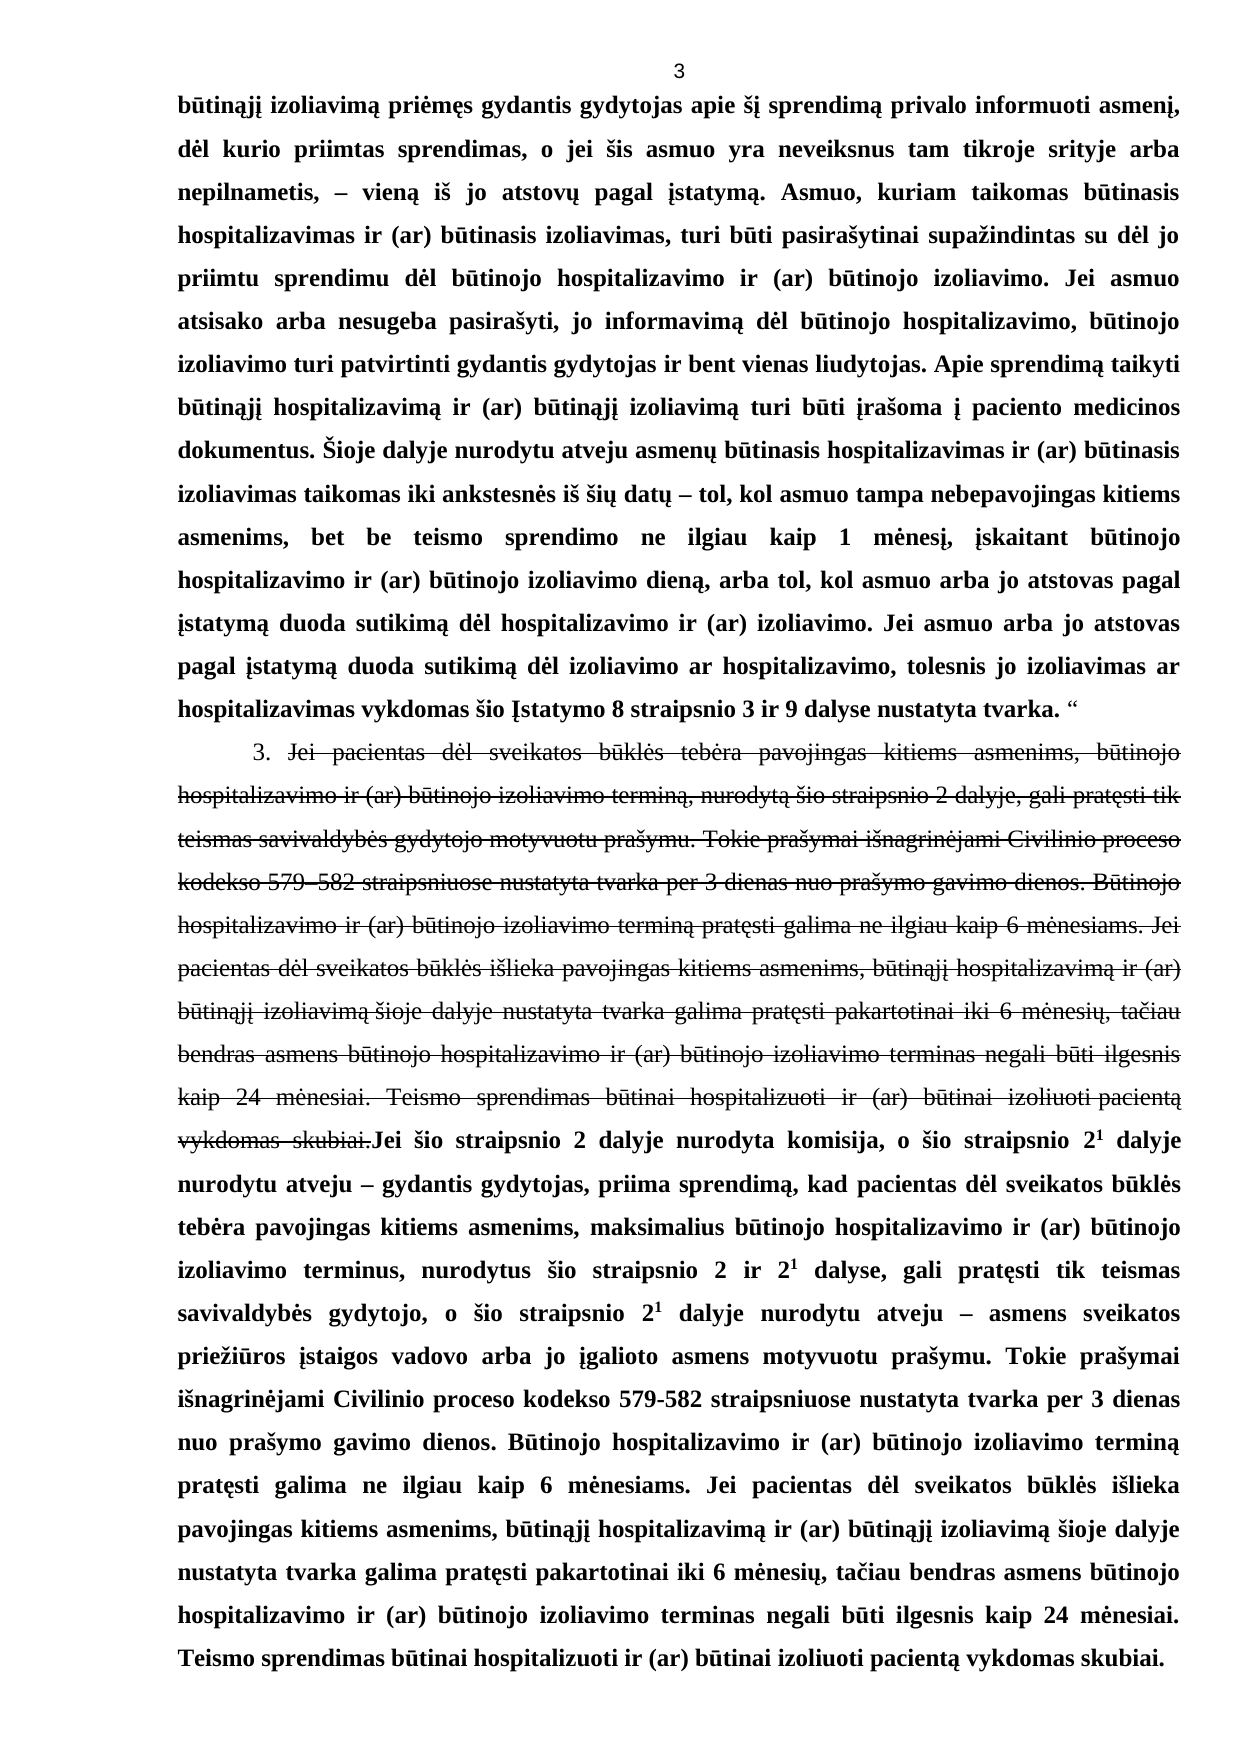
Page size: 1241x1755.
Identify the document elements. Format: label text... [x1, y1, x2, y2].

text 3. Jei pacientas dėl sveikatos būklės tebėra pavojingas kitiems asmenims, būtinojo hospitalizavimo ir (ar) būtinojo izoliavimo terminą, nurodytą šio straipsnio 2 dalyje, gali pratęsti tik teismas savivaldybės gydytojo motyvuotu prašymu. Tokie prašymai išnagrinėjami Civilinio proceso kodekso 579–582 straipsniuose nustatyta tvarka per 3 dienas nuo prašymo gavimo dienos. Būtinojo hospitalizavimo ir (ar) būtinojo izoliavimo terminą pratęsti galima ne ilgiau kaip 6 mėnesiams. Jei pacientas dėl sveikatos būklės išlieka pavojingas kitiems asmenims, būtinąjį hospitalizavimą ir (ar) būtinąjį izoliavimą šioje dalyje nustatyta tvarka galima pratęsti pakartotinai iki 6 mėnesių, tačiau bendras asmens būtinojo hospitalizavimo ir (ar) būtinojo izoliavimo terminas negali būti ilgesnis kaip 24 mėnesiai. Teismo sprendimas būtinai hospitalizuoti ir (ar) būtinai izoliuoti pacientą vykdomas skubiai.Jei šio straipsnio 2 dalyje nurodyta komisija, o šio straipsnio 21 dalyje nurodytu atveju – gydantis gydytojas, priima sprendimą, kad pacientas dėl sveikatos būklės tebėra pavojingas kitiems asmenims, maksimalius būtinojo hospitalizavimo ir (ar) būtinojo izoliavimo terminus, nurodytus šio straipsnio 2 ir 21 dalyse, gali pratęsti tik teismas savivaldybės gydytojo, o šio straipsnio 21 dalyje nurodytu atveju – asmens sveikatos priežiūros įstaigos vadovo arba jo įgalioto asmens motyvuotu prašymu. Tokie prašymai išnagrinėjami Civilinio proceso kodekso 579-582 straipsniuose nustatyta tvarka per 3 dienas nuo prašymo gavimo dienos. Būtinojo hospitalizavimo ir (ar) būtinojo izoliavimo terminą pratęsti galima ne ilgiau kaip 6 mėnesiams. Jei pacientas dėl sveikatos būklės išlieka pavojingas kitiems asmenims, būtinąjį hospitalizavimą ir (ar) būtinąjį izoliavimą šioje dalyje nustatyta tvarka galima pratęsti pakartotinai iki 6 mėnesių, tačiau bendras asmens būtinojo hospitalizavimo ir (ar) būtinojo izoliavimo terminas negali būti ilgesnis kaip 24 mėnesiai. Teismo sprendimas būtinai hospitalizuoti ir (ar) būtinai izoliuoti pacientą vykdomas skubiai. [177, 1013, 1181, 1055]
text 3. Jei pacientas dėl sveikatos būklės tebėra pavojingas kitiems asmenims, būtinojo hospitalizavimo ir (ar) būtinojo izoliavimo terminą, nurodytą šio straipsnio 2 dalyje, gali pratęsti tik teismas savivaldybės gydytojo motyvuotu prašymu. Tokie prašymai išnagrinėjami Civilinio proceso kodekso 579–582 straipsniuose nustatyta tvarka per 3 dienas nuo prašymo gavimo dienos. Būtinojo hospitalizavimo ir (ar) būtinojo izoliavimo terminą pratęsti galima ne ilgiau kaip 6 mėnesiams. Jei pacientas dėl sveikatos būklės išlieka pavojingas kitiems asmenims, būtinąjį hospitalizavimą ir (ar) būtinąjį izoliavimą šioje dalyje nustatyta tvarka galima pratęsti pakartotinai iki 6 mėnesių, tačiau bendras asmens būtinojo hospitalizavimo ir (ar) būtinojo izoliavimo terminas negali būti ilgesnis kaip 24 mėnesiai. Teismo sprendimas būtinai hospitalizuoti ir (ar) būtinai izoliuoti pacientą vykdomas skubiai.Jei šio straipsnio 2 dalyje nurodyta komisija, o šio straipsnio 21 dalyje nurodytu atveju – gydantis gydytojas, priima sprendimą, kad pacientas dėl sveikatos būklės tebėra pavojingas kitiems asmenims, maksimalius būtinojo hospitalizavimo ir (ar) būtinojo izoliavimo terminus, nurodytus šio straipsnio 2 ir 21 dalyse, gali pratęsti tik teismas savivaldybės gydytojo, o šio straipsnio 21 dalyje nurodytu atveju – asmens sveikatos priežiūros įstaigos vadovo arba jo įgalioto asmens motyvuotu prašymu. Tokie prašymai išnagrinėjami Civilinio proceso kodekso 579-582 straipsniuose nustatyta tvarka per 3 dienas nuo prašymo gavimo dienos. Būtinojo hospitalizavimo ir (ar) būtinojo izoliavimo terminą pratęsti galima ne ilgiau kaip 6 mėnesiams. Jei pacientas dėl sveikatos būklės išlieka pavojingas kitiems asmenims, būtinąjį hospitalizavimą ir (ar) būtinąjį izoliavimą šioje dalyje nustatyta tvarka galima pratęsti pakartotinai iki 6 mėnesių, tačiau bendras asmens būtinojo hospitalizavimo ir (ar) būtinojo izoliavimo terminas negali būti ilgesnis kaip 24 mėnesiai. Teismo sprendimas būtinai hospitalizuoti ir (ar) būtinai izoliuoti pacientą vykdomas skubiai. [177, 737, 1181, 796]
text 3. Jei pacientas dėl sveikatos būklės tebėra pavojingas kitiems asmenims, būtinojo hospitalizavimo ir (ar) būtinojo izoliavimo terminą, nurodytą šio straipsnio 2 dalyje, gali pratęsti tik teismas savivaldybės gydytojo motyvuotu prašymu. Tokie prašymai išnagrinėjami Civilinio proceso kodekso 579–582 straipsniuose nustatyta tvarka per 3 dienas nuo prašymo gavimo dienos. Būtinojo hospitalizavimo ir (ar) būtinojo izoliavimo terminą pratęsti galima ne ilgiau kaip 6 mėnesiams. Jei pacientas dėl sveikatos būklės išlieka pavojingas kitiems asmenims, būtinąjį hospitalizavimą ir (ar) būtinąjį izoliavimą šioje dalyje nustatyta tvarka galima pratęsti pakartotinai iki 6 mėnesių, tačiau bendras asmens būtinojo hospitalizavimo ir (ar) būtinojo izoliavimo terminas negali būti ilgesnis kaip 24 mėnesiai. Teismo sprendimas būtinai hospitalizuoti ir (ar) būtinai izoliuoti pacientą vykdomas skubiai.Jei šio straipsnio 2 dalyje nurodyta komisija, o šio straipsnio 21 dalyje nurodytu atveju – gydantis gydytojas, priima sprendimą, kad pacientas dėl sveikatos būklės tebėra pavojingas kitiems asmenims, maksimalius būtinojo hospitalizavimo ir (ar) būtinojo izoliavimo terminus, nurodytus šio straipsnio 2 ir 21 dalyse, gali pratęsti tik teismas savivaldybės gydytojo, o šio straipsnio 21 dalyje nurodytu atveju – asmens sveikatos priežiūros įstaigos vadovo arba jo įgalioto asmens motyvuotu prašymu. Tokie prašymai išnagrinėjami Civilinio proceso kodekso 579-582 straipsniuose nustatyta tvarka per 3 dienas nuo prašymo gavimo dienos. Būtinojo hospitalizavimo ir (ar) būtinojo izoliavimo terminą pratęsti galima ne ilgiau kaip 6 mėnesiams. Jei pacientas dėl sveikatos būklės išlieka pavojingas kitiems asmenims, būtinąjį hospitalizavimą ir (ar) būtinąjį izoliavimą šioje dalyje nustatyta tvarka galima pratęsti pakartotinai iki 6 mėnesių, tačiau bendras asmens būtinojo hospitalizavimo ir (ar) būtinojo izoliavimo terminas negali būti ilgesnis kaip 24 mėnesiai. Teismo sprendimas būtinai hospitalizuoti ir (ar) būtinai izoliuoti pacientą vykdomas skubiai. [177, 927, 1181, 969]
text 3. Jei pacientas dėl sveikatos būklės tebėra pavojingas kitiems asmenims, būtinojo hospitalizavimo ir (ar) būtinojo izoliavimo terminą, nurodytą šio straipsnio 2 dalyje, gali pratęsti tik teismas savivaldybės gydytojo motyvuotu prašymu. Tokie prašymai išnagrinėjami Civilinio proceso kodekso 579–582 straipsniuose nustatyta tvarka per 3 dienas nuo prašymo gavimo dienos. Būtinojo hospitalizavimo ir (ar) būtinojo izoliavimo terminą pratęsti galima ne ilgiau kaip 6 mėnesiams. Jei pacientas dėl sveikatos būklės išlieka pavojingas kitiems asmenims, būtinąjį hospitalizavimą ir (ar) būtinąjį izoliavimą šioje dalyje nustatyta tvarka galima pratęsti pakartotinai iki 6 mėnesių, tačiau bendras asmens būtinojo hospitalizavimo ir (ar) būtinojo izoliavimo terminas negali būti ilgesnis kaip 24 mėnesiai. Teismo sprendimas būtinai hospitalizuoti ir (ar) būtinai izoliuoti pacientą vykdomas skubiai.Jei šio straipsnio 2 dalyje nurodyta komisija, o šio straipsnio 21 dalyje nurodytu atveju – gydantis gydytojas, priima sprendimą, kad pacientas dėl sveikatos būklės tebėra pavojingas kitiems asmenims, maksimalius būtinojo hospitalizavimo ir (ar) būtinojo izoliavimo terminus, nurodytus šio straipsnio 2 ir 21 dalyse, gali pratęsti tik teismas savivaldybės gydytojo, o šio straipsnio 21 dalyje nurodytu atveju – asmens sveikatos priežiūros įstaigos vadovo arba jo įgalioto asmens motyvuotu prašymu. Tokie prašymai išnagrinėjami Civilinio proceso kodekso 579-582 straipsniuose nustatyta tvarka per 3 dienas nuo prašymo gavimo dienos. Būtinojo hospitalizavimo ir (ar) būtinojo izoliavimo terminą pratęsti galima ne ilgiau kaip 6 mėnesiams. Jei pacientas dėl sveikatos būklės išlieka pavojingas kitiems asmenims, būtinąjį hospitalizavimą ir (ar) būtinąjį izoliavimą šioje dalyje nustatyta tvarka galima pratęsti pakartotinai iki 6 mėnesių, tačiau bendras asmens būtinojo hospitalizavimo ir (ar) būtinojo izoliavimo terminas negali būti ilgesnis kaip 24 mėnesiai. Teismo sprendimas būtinai hospitalizuoti ir (ar) būtinai izoliuoti pacientą vykdomas skubiai. [177, 1056, 1181, 1098]
text būtinąjį izoliavimą priėmęs gydantis gydytojas apie šį sprendimą privalo informuoti asmenį, dėl kurio priimtas sprendimas, o jei šis asmuo yra neveiksnus tam tikroje srityje arba nepilnametis, – vieną iš jo atstovų pagal įstatymą. Asmuo, kuriam taikomas būtinasis hospitalizavimas ir (ar) būtinasis izoliavimas, turi būti pasirašytinai supažindintas su dėl jo priimtu sprendimu dėl būtinojo hospitalizavimo ir (ar) būtinojo izoliavimo. Jei asmuo atsisako arba nesugeba pasirašyti, jo informavimą dėl būtinojo hospitalizavimo, būtinojo izoliavimo turi patvirtinti gydantis gydytojas ir bent vienas liudytojas. Apie sprendimą taikyti būtinąjį hospitalizavimą ir (ar) būtinąjį izoliavimą turi būti įrašoma į paciento medicinos dokumentus. Šioje dalyje nurodytu atveju asmenų būtinasis hospitalizavimas ir (ar) būtinasis izoliavimas taikomas iki ankstesnės iš šių datų – tol, kol asmuo tampa nebepavojingas kitiems asmenims, bet be teismo sprendimo ne ilgiau kaip 1 mėnesį, įskaitant būtinojo hospitalizavimo ir (ar) būtinojo izoliavimo dieną, arba tol, kol asmuo arba jo atstovas pagal įstatymą duoda sutikimą dėl hospitalizavimo ir (ar) izoliavimo. Jei asmuo arba jo atstovas pagal įstatymą duoda sutikimą dėl izoliavimo ar hospitalizavimo, tolesnis jo izoliavimas ar hospitalizavimas vykdomas šio Įstatymo 8 straipsnio 3 ir 9 dalyse nustatyta tvarka. “ [177, 91, 1181, 723]
text 3. Jei pacientas dėl sveikatos būklės tebėra pavojingas kitiems asmenims, būtinojo hospitalizavimo ir (ar) būtinojo izoliavimo terminą, nurodytą šio straipsnio 2 dalyje, gali pratęsti tik teismas savivaldybės gydytojo motyvuotu prašymu. Tokie prašymai išnagrinėjami Civilinio proceso kodekso 579–582 straipsniuose nustatyta tvarka per 3 dienas nuo prašymo gavimo dienos. Būtinojo hospitalizavimo ir (ar) būtinojo izoliavimo terminą pratęsti galima ne ilgiau kaip 6 mėnesiams. Jei pacientas dėl sveikatos būklės išlieka pavojingas kitiems asmenims, būtinąjį hospitalizavimą ir (ar) būtinąjį izoliavimą šioje dalyje nustatyta tvarka galima pratęsti pakartotinai iki 6 mėnesių, tačiau bendras asmens būtinojo hospitalizavimo ir (ar) būtinojo izoliavimo terminas negali būti ilgesnis kaip 24 mėnesiai. Teismo sprendimas būtinai hospitalizuoti ir (ar) būtinai izoliuoti pacientą vykdomas skubiai.Jei šio straipsnio 2 dalyje nurodyta komisija, o šio straipsnio 21 dalyje nurodytu atveju – gydantis gydytojas, priima sprendimą, kad pacientas dėl sveikatos būklės tebėra pavojingas kitiems asmenims, maksimalius būtinojo hospitalizavimo ir (ar) būtinojo izoliavimo terminus, nurodytus šio straipsnio 2 ir 21 dalyse, gali pratęsti tik teismas savivaldybės gydytojo, o šio straipsnio 21 dalyje nurodytu atveju – asmens sveikatos priežiūros įstaigos vadovo arba jo įgalioto asmens motyvuotu prašymu. Tokie prašymai išnagrinėjami Civilinio proceso kodekso 579-582 straipsniuose nustatyta tvarka per 3 dienas nuo prašymo gavimo dienos. Būtinojo hospitalizavimo ir (ar) būtinojo izoliavimo terminą pratęsti galima ne ilgiau kaip 6 mėnesiams. Jei pacientas dėl sveikatos būklės išlieka pavojingas kitiems asmenims, būtinąjį hospitalizavimą ir (ar) būtinąjį izoliavimą šioje dalyje nustatyta tvarka galima pratęsti pakartotinai iki 6 mėnesių, tačiau bendras asmens būtinojo hospitalizavimo ir (ar) būtinojo izoliavimo terminas negali būti ilgesnis kaip 24 mėnesiai. Teismo sprendimas būtinai hospitalizuoti ir (ar) būtinai izoliuoti pacientą vykdomas skubiai. [177, 1099, 1181, 1672]
text 3. Jei pacientas dėl sveikatos būklės tebėra pavojingas kitiems asmenims, būtinojo hospitalizavimo ir (ar) būtinojo izoliavimo terminą, nurodytą šio straipsnio 2 dalyje, gali pratęsti tik teismas savivaldybės gydytojo motyvuotu prašymu. Tokie prašymai išnagrinėjami Civilinio proceso kodekso 579–582 straipsniuose nustatyta tvarka per 3 dienas nuo prašymo gavimo dienos. Būtinojo hospitalizavimo ir (ar) būtinojo izoliavimo terminą pratęsti galima ne ilgiau kaip 6 mėnesiams. Jei pacientas dėl sveikatos būklės išlieka pavojingas kitiems asmenims, būtinąjį hospitalizavimą ir (ar) būtinąjį izoliavimą šioje dalyje nustatyta tvarka galima pratęsti pakartotinai iki 6 mėnesių, tačiau bendras asmens būtinojo hospitalizavimo ir (ar) būtinojo izoliavimo terminas negali būti ilgesnis kaip 24 mėnesiai. Teismo sprendimas būtinai hospitalizuoti ir (ar) būtinai izoliuoti pacientą vykdomas skubiai.Jei šio straipsnio 2 dalyje nurodyta komisija, o šio straipsnio 21 dalyje nurodytu atveju – gydantis gydytojas, priima sprendimą, kad pacientas dėl sveikatos būklės tebėra pavojingas kitiems asmenims, maksimalius būtinojo hospitalizavimo ir (ar) būtinojo izoliavimo terminus, nurodytus šio straipsnio 2 ir 21 dalyse, gali pratęsti tik teismas savivaldybės gydytojo, o šio straipsnio 21 dalyje nurodytu atveju – asmens sveikatos priežiūros įstaigos vadovo arba jo įgalioto asmens motyvuotu prašymu. Tokie prašymai išnagrinėjami Civilinio proceso kodekso 579-582 straipsniuose nustatyta tvarka per 3 dienas nuo prašymo gavimo dienos. Būtinojo hospitalizavimo ir (ar) būtinojo izoliavimo terminą pratęsti galima ne ilgiau kaip 6 mėnesiams. Jei pacientas dėl sveikatos būklės išlieka pavojingas kitiems asmenims, būtinąjį hospitalizavimą ir (ar) būtinąjį izoliavimą šioje dalyje nustatyta tvarka galima pratęsti pakartotinai iki 6 mėnesių, tačiau bendras asmens būtinojo hospitalizavimo ir (ar) būtinojo izoliavimo terminas negali būti ilgesnis kaip 24 mėnesiai. Teismo sprendimas būtinai hospitalizuoti ir (ar) būtinai izoliuoti pacientą vykdomas skubiai. [177, 840, 1181, 882]
text 3. Jei pacientas dėl sveikatos būklės tebėra pavojingas kitiems asmenims, būtinojo hospitalizavimo ir (ar) būtinojo izoliavimo terminą, nurodytą šio straipsnio 2 dalyje, gali pratęsti tik teismas savivaldybės gydytojo motyvuotu prašymu. Tokie prašymai išnagrinėjami Civilinio proceso kodekso 579–582 straipsniuose nustatyta tvarka per 3 dienas nuo prašymo gavimo dienos. Būtinojo hospitalizavimo ir (ar) būtinojo izoliavimo terminą pratęsti galima ne ilgiau kaip 6 mėnesiams. Jei pacientas dėl sveikatos būklės išlieka pavojingas kitiems asmenims, būtinąjį hospitalizavimą ir (ar) būtinąjį izoliavimą šioje dalyje nustatyta tvarka galima pratęsti pakartotinai iki 6 mėnesių, tačiau bendras asmens būtinojo hospitalizavimo ir (ar) būtinojo izoliavimo terminas negali būti ilgesnis kaip 24 mėnesiai. Teismo sprendimas būtinai hospitalizuoti ir (ar) būtinai izoliuoti pacientą vykdomas skubiai.Jei šio straipsnio 2 dalyje nurodyta komisija, o šio straipsnio 21 dalyje nurodytu atveju – gydantis gydytojas, priima sprendimą, kad pacientas dėl sveikatos būklės tebėra pavojingas kitiems asmenims, maksimalius būtinojo hospitalizavimo ir (ar) būtinojo izoliavimo terminus, nurodytus šio straipsnio 2 ir 21 dalyse, gali pratęsti tik teismas savivaldybės gydytojo, o šio straipsnio 21 dalyje nurodytu atveju – asmens sveikatos priežiūros įstaigos vadovo arba jo įgalioto asmens motyvuotu prašymu. Tokie prašymai išnagrinėjami Civilinio proceso kodekso 579-582 straipsniuose nustatyta tvarka per 3 dienas nuo prašymo gavimo dienos. Būtinojo hospitalizavimo ir (ar) būtinojo izoliavimo terminą pratęsti galima ne ilgiau kaip 6 mėnesiams. Jei pacientas dėl sveikatos būklės išlieka pavojingas kitiems asmenims, būtinąjį hospitalizavimą ir (ar) būtinąjį izoliavimą šioje dalyje nustatyta tvarka galima pratęsti pakartotinai iki 6 mėnesių, tačiau bendras asmens būtinojo hospitalizavimo ir (ar) būtinojo izoliavimo terminas negali būti ilgesnis kaip 24 mėnesiai. Teismo sprendimas būtinai hospitalizuoti ir (ar) būtinai izoliuoti pacientą vykdomas skubiai. [177, 883, 1181, 926]
text 3. Jei pacientas dėl sveikatos būklės tebėra pavojingas kitiems asmenims, būtinojo hospitalizavimo ir (ar) būtinojo izoliavimo terminą, nurodytą šio straipsnio 2 dalyje, gali pratęsti tik teismas savivaldybės gydytojo motyvuotu prašymu. Tokie prašymai išnagrinėjami Civilinio proceso kodekso 579–582 straipsniuose nustatyta tvarka per 3 dienas nuo prašymo gavimo dienos. Būtinojo hospitalizavimo ir (ar) būtinojo izoliavimo terminą pratęsti galima ne ilgiau kaip 6 mėnesiams. Jei pacientas dėl sveikatos būklės išlieka pavojingas kitiems asmenims, būtinąjį hospitalizavimą ir (ar) būtinąjį izoliavimą šioje dalyje nustatyta tvarka galima pratęsti pakartotinai iki 6 mėnesių, tačiau bendras asmens būtinojo hospitalizavimo ir (ar) būtinojo izoliavimo terminas negali būti ilgesnis kaip 24 mėnesiai. Teismo sprendimas būtinai hospitalizuoti ir (ar) būtinai izoliuoti pacientą vykdomas skubiai.Jei šio straipsnio 2 dalyje nurodyta komisija, o šio straipsnio 21 dalyje nurodytu atveju – gydantis gydytojas, priima sprendimą, kad pacientas dėl sveikatos būklės tebėra pavojingas kitiems asmenims, maksimalius būtinojo hospitalizavimo ir (ar) būtinojo izoliavimo terminus, nurodytus šio straipsnio 2 ir 21 dalyse, gali pratęsti tik teismas savivaldybės gydytojo, o šio straipsnio 21 dalyje nurodytu atveju – asmens sveikatos priežiūros įstaigos vadovo arba jo įgalioto asmens motyvuotu prašymu. Tokie prašymai išnagrinėjami Civilinio proceso kodekso 579-582 straipsniuose nustatyta tvarka per 3 dienas nuo prašymo gavimo dienos. Būtinojo hospitalizavimo ir (ar) būtinojo izoliavimo terminą pratęsti galima ne ilgiau kaip 6 mėnesiams. Jei pacientas dėl sveikatos būklės išlieka pavojingas kitiems asmenims, būtinąjį hospitalizavimą ir (ar) būtinąjį izoliavimą šioje dalyje nustatyta tvarka galima pratęsti pakartotinai iki 6 mėnesių, tačiau bendras asmens būtinojo hospitalizavimo ir (ar) būtinojo izoliavimo terminas negali būti ilgesnis kaip 24 mėnesiai. Teismo sprendimas būtinai hospitalizuoti ir (ar) būtinai izoliuoti pacientą vykdomas skubiai. [177, 970, 1181, 1012]
text 3. Jei pacientas dėl sveikatos būklės tebėra pavojingas kitiems asmenims, būtinojo hospitalizavimo ir (ar) būtinojo izoliavimo terminą, nurodytą šio straipsnio 2 dalyje, gali pratęsti tik teismas savivaldybės gydytojo motyvuotu prašymu. Tokie prašymai išnagrinėjami Civilinio proceso kodekso 579–582 straipsniuose nustatyta tvarka per 3 dienas nuo prašymo gavimo dienos. Būtinojo hospitalizavimo ir (ar) būtinojo izoliavimo terminą pratęsti galima ne ilgiau kaip 6 mėnesiams. Jei pacientas dėl sveikatos būklės išlieka pavojingas kitiems asmenims, būtinąjį hospitalizavimą ir (ar) būtinąjį izoliavimą šioje dalyje nustatyta tvarka galima pratęsti pakartotinai iki 6 mėnesių, tačiau bendras asmens būtinojo hospitalizavimo ir (ar) būtinojo izoliavimo terminas negali būti ilgesnis kaip 24 mėnesiai. Teismo sprendimas būtinai hospitalizuoti ir (ar) būtinai izoliuoti pacientą vykdomas skubiai.Jei šio straipsnio 2 dalyje nurodyta komisija, o šio straipsnio 21 dalyje nurodytu atveju – gydantis gydytojas, priima sprendimą, kad pacientas dėl sveikatos būklės tebėra pavojingas kitiems asmenims, maksimalius būtinojo hospitalizavimo ir (ar) būtinojo izoliavimo terminus, nurodytus šio straipsnio 2 ir 21 dalyse, gali pratęsti tik teismas savivaldybės gydytojo, o šio straipsnio 21 dalyje nurodytu atveju – asmens sveikatos priežiūros įstaigos vadovo arba jo įgalioto asmens motyvuotu prašymu. Tokie prašymai išnagrinėjami Civilinio proceso kodekso 579-582 straipsniuose nustatyta tvarka per 3 dienas nuo prašymo gavimo dienos. Būtinojo hospitalizavimo ir (ar) būtinojo izoliavimo terminą pratęsti galima ne ilgiau kaip 6 mėnesiams. Jei pacientas dėl sveikatos būklės išlieka pavojingas kitiems asmenims, būtinąjį hospitalizavimą ir (ar) būtinąjį izoliavimą šioje dalyje nustatyta tvarka galima pratęsti pakartotinai iki 6 mėnesių, tačiau bendras asmens būtinojo hospitalizavimo ir (ar) būtinojo izoliavimo terminas negali būti ilgesnis kaip 24 mėnesiai. Teismo sprendimas būtinai hospitalizuoti ir (ar) būtinai izoliuoti pacientą vykdomas skubiai. [177, 798, 1181, 839]
